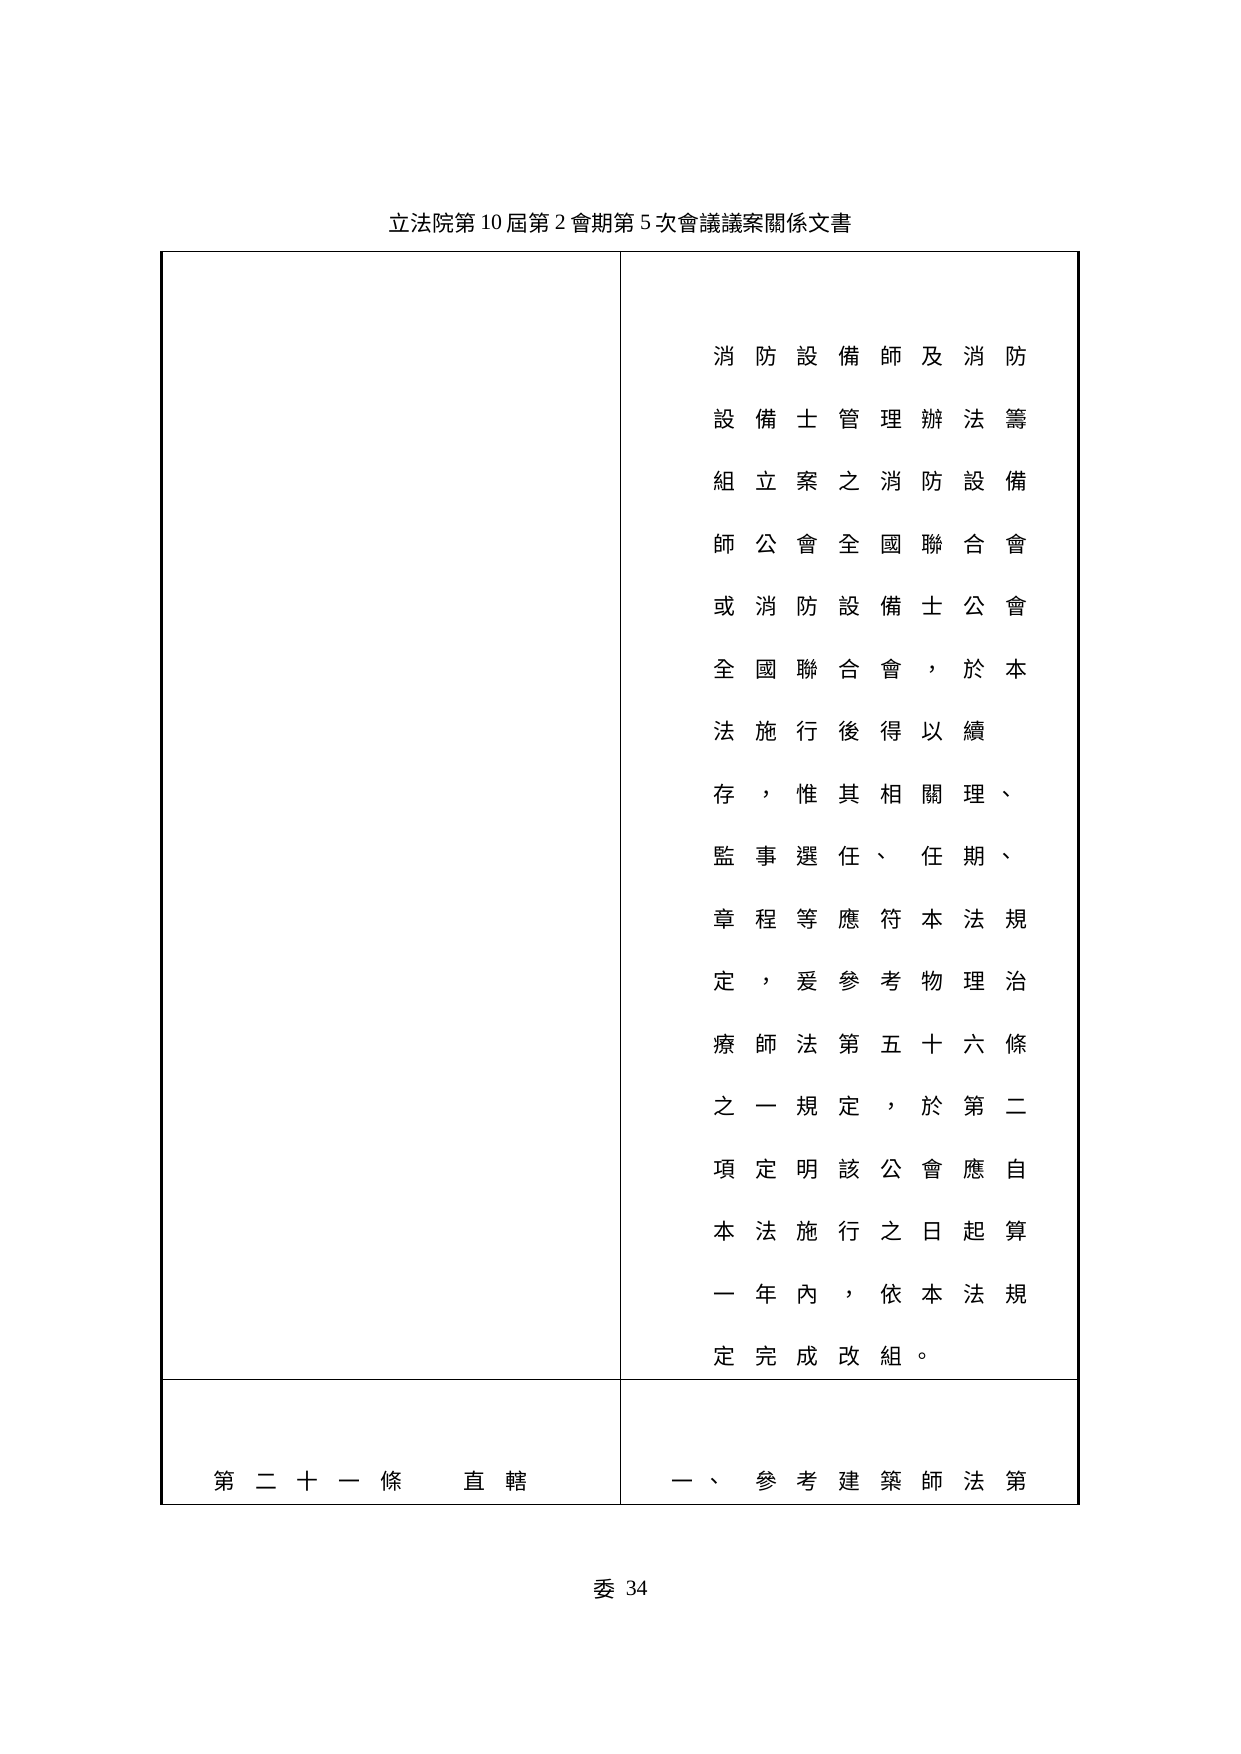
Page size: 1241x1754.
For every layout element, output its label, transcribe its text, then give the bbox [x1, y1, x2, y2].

table_cell 第二十一條 直轄 [163, 1380, 620, 1504]
table_cell 消防設備師及消防設備士管理辦法籌組立案之消防設備師公會全國聯合會或消防設備士公會全國聯合會，於本法施行後得以續存，惟其相關理、監事選任、任期、章程等應符本法規定，爰參考物理治療師法第五十六條之一規定，於第二項定明該公會應自本法施行之日起算一年內，依本法規定完成改組。 [621, 252, 1077, 1379]
table_cell [163, 252, 620, 1379]
table_cell 一、參考建築師法第 [621, 1380, 1077, 1504]
